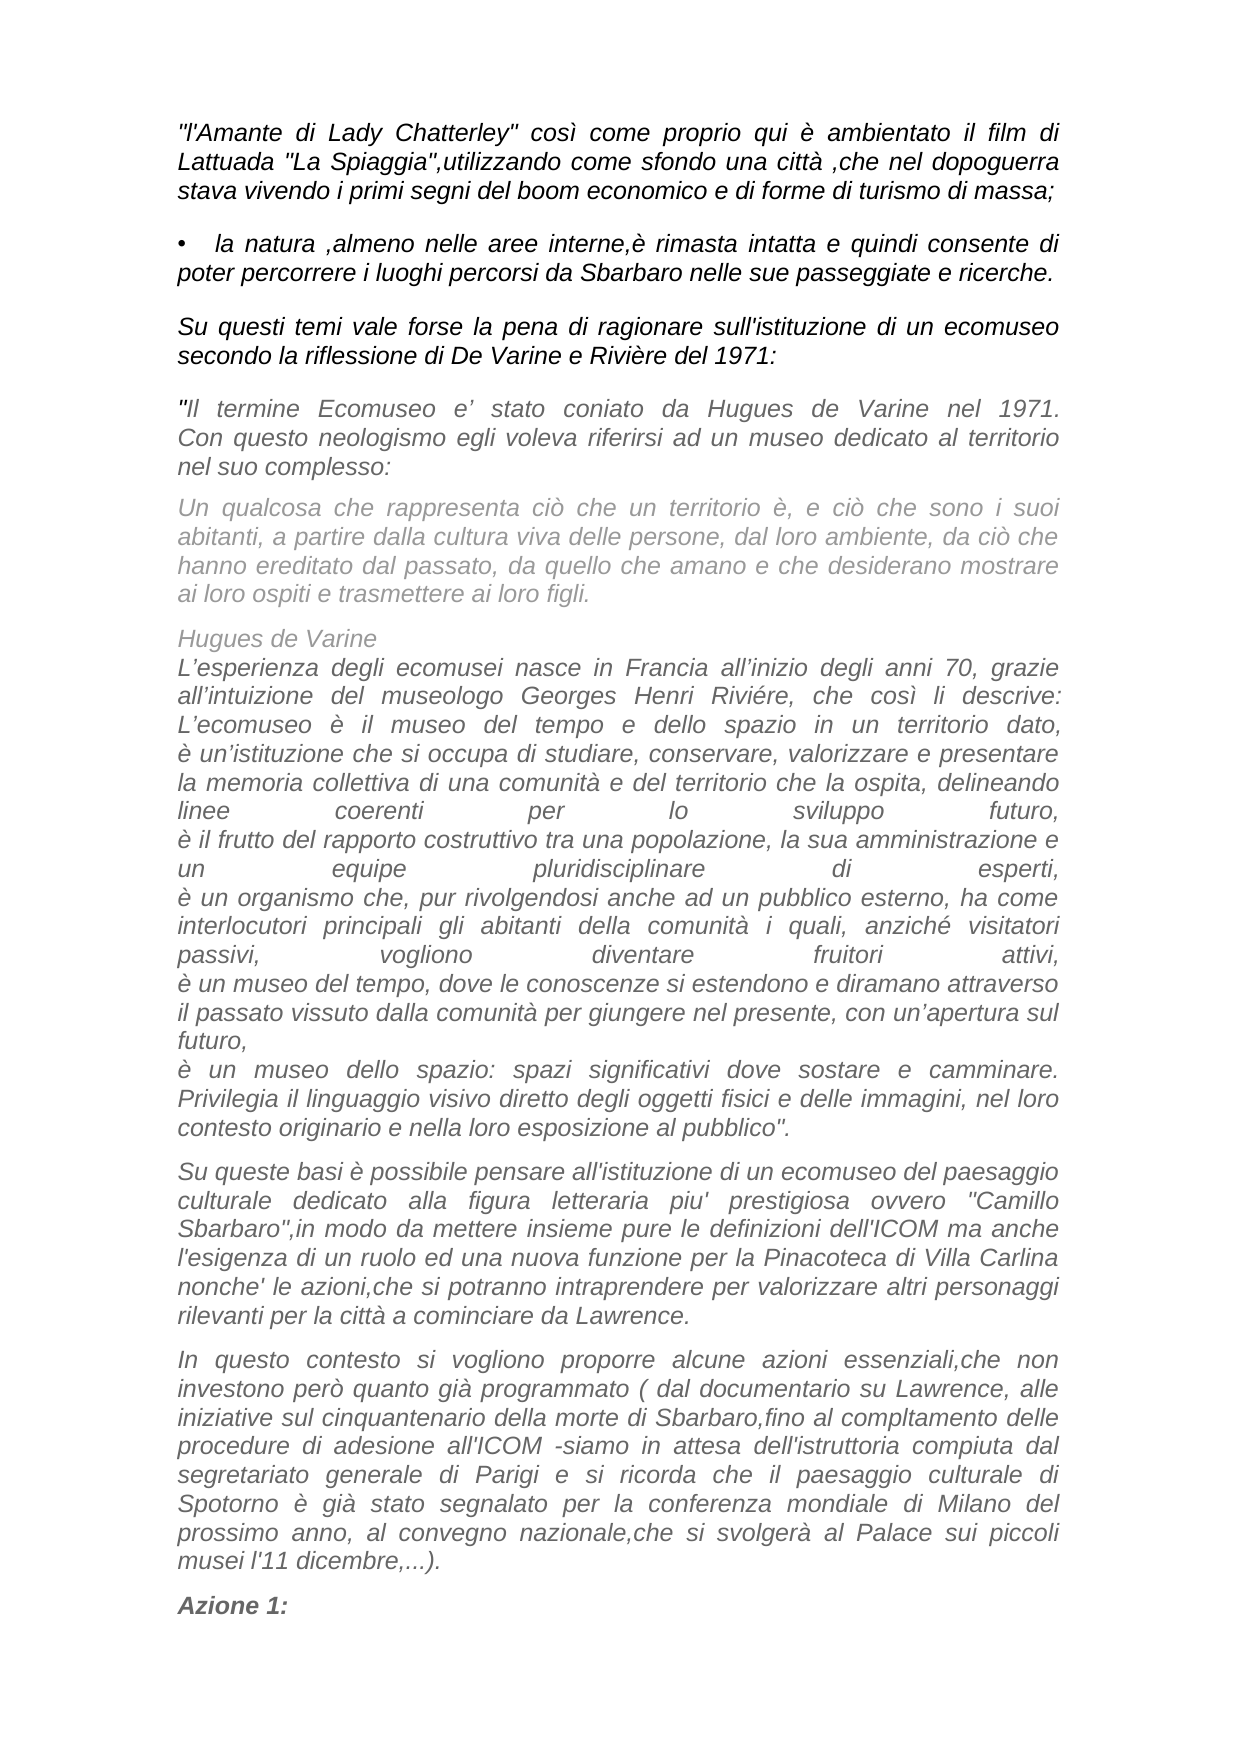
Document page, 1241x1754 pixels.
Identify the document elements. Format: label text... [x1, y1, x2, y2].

text Hugues de Varine [177, 624, 1063, 653]
text Su queste basi è possibile pensare all'istituzione di un ecomuseo del paesaggio culturale dedicato alla figura letteraria piu' prestigiosa ovvero "Camillo Sbarbaro",in modo da mettere insieme pure le definizioni dell'ICOM ma anche l'esigenza di un ruolo ed una nuova funzione per la Pinacoteca di Villa Carlina nonche' le azioni,che si potranno intraprendere per valorizzare altri personaggi rilevanti per la città a cominciare da Lawrence. [177, 1157, 1063, 1329]
text Su questi temi vale forse la pena di ragionare sull'istituzione di un ecomuseo secondo la riflessione di De Varine e Rivière del 1971: [177, 312, 1063, 369]
list "l'Amante di Lady Chatterley" così come proprio qui è ambientato il film di Lattuada "La Spiaggia",utilizzando come sfondo una città ,che nel dopoguerra stava vivendo i primi segni del boom economico e di forme di turismo di massa; [140, 118, 1063, 204]
text Azione 1: [177, 1591, 1063, 1619]
text In questo contesto si vogliono proporre alcune azioni essenziali,che non investono però quanto già programmato ( dal documentario su Lawrence, alle iniziative sul cinquantenario della morte di Sbarbaro,fino al compltamento delle procedure di adesione all'ICOM -siamo in attesa dell'istruttoria compiuta dal segretariato generale di Parigi e si ricorda che il paesaggio culturale di Spotorno è già stato segnalato per la conferenza mondiale di Milano del prossimo anno, al convegno nazionale,che si svolgerà al Palace sui piccoli musei l'11 dicembre,...). [177, 1345, 1063, 1575]
list la natura ,almeno nelle aree interne,è rimasta intatta e quindi consente di poter percorrere i luoghi percorsi da Sbarbaro nelle sue passeggiate e ricerche. [140, 229, 1063, 287]
text Un qualcosa che rappresenta ciò che un territorio è, e ciò che sono i suoi abitanti, a partire dalla cultura viva delle persone, dal loro ambiente, da ciò che hanno ereditato dal passato, da quello che amano e che desiderano mostrare ai loro ospiti e trasmettere ai loro figli. [177, 493, 1063, 608]
text L’esperienza degli ecomusei nasce in Francia all’inizio degli anni 70, grazie all’intuizione del museologo Georges Henri Riviére, che così li descrive: L’ecomuseo è il museo del tempo e dello spazio in un territorio dato, è un’istituzione che si occupa di studiare, conservare, valorizzare e presentare la memoria collettiva di una comunità e del territorio che la ospita, delineando linee coerenti per lo sviluppo futuro, è il frutto del rapporto costruttivo tra una popolazione, la sua amministrazione e un equipe pluridisciplinare di esperti, è un organismo che, pur rivolgendosi anche ad un pubblico esterno, ha come interlocutori principali gli abitanti della comunità i quali, anziché visitatori passivi, vogliono diventare fruitori attivi, è un museo del tempo, dove le conoscenze si estendono e diramano attraverso il passato vissuto dalla comunità per giungere nel presente, con un’apertura sul futuro, è un museo dello spazio: spazi significativi dove sostare e camminare. Privilegia il linguaggio visivo diretto degli oggetti fisici e delle immagini, nel loro contesto originario e nella loro esposizione al pubblico". [177, 653, 1063, 1141]
text "Il termine Ecomuseo e’ stato coniato da Hugues de Varine nel 1971. Con questo neologismo egli voleva riferirsi ad un museo dedicato al territorio nel suo complesso: [177, 394, 1063, 481]
